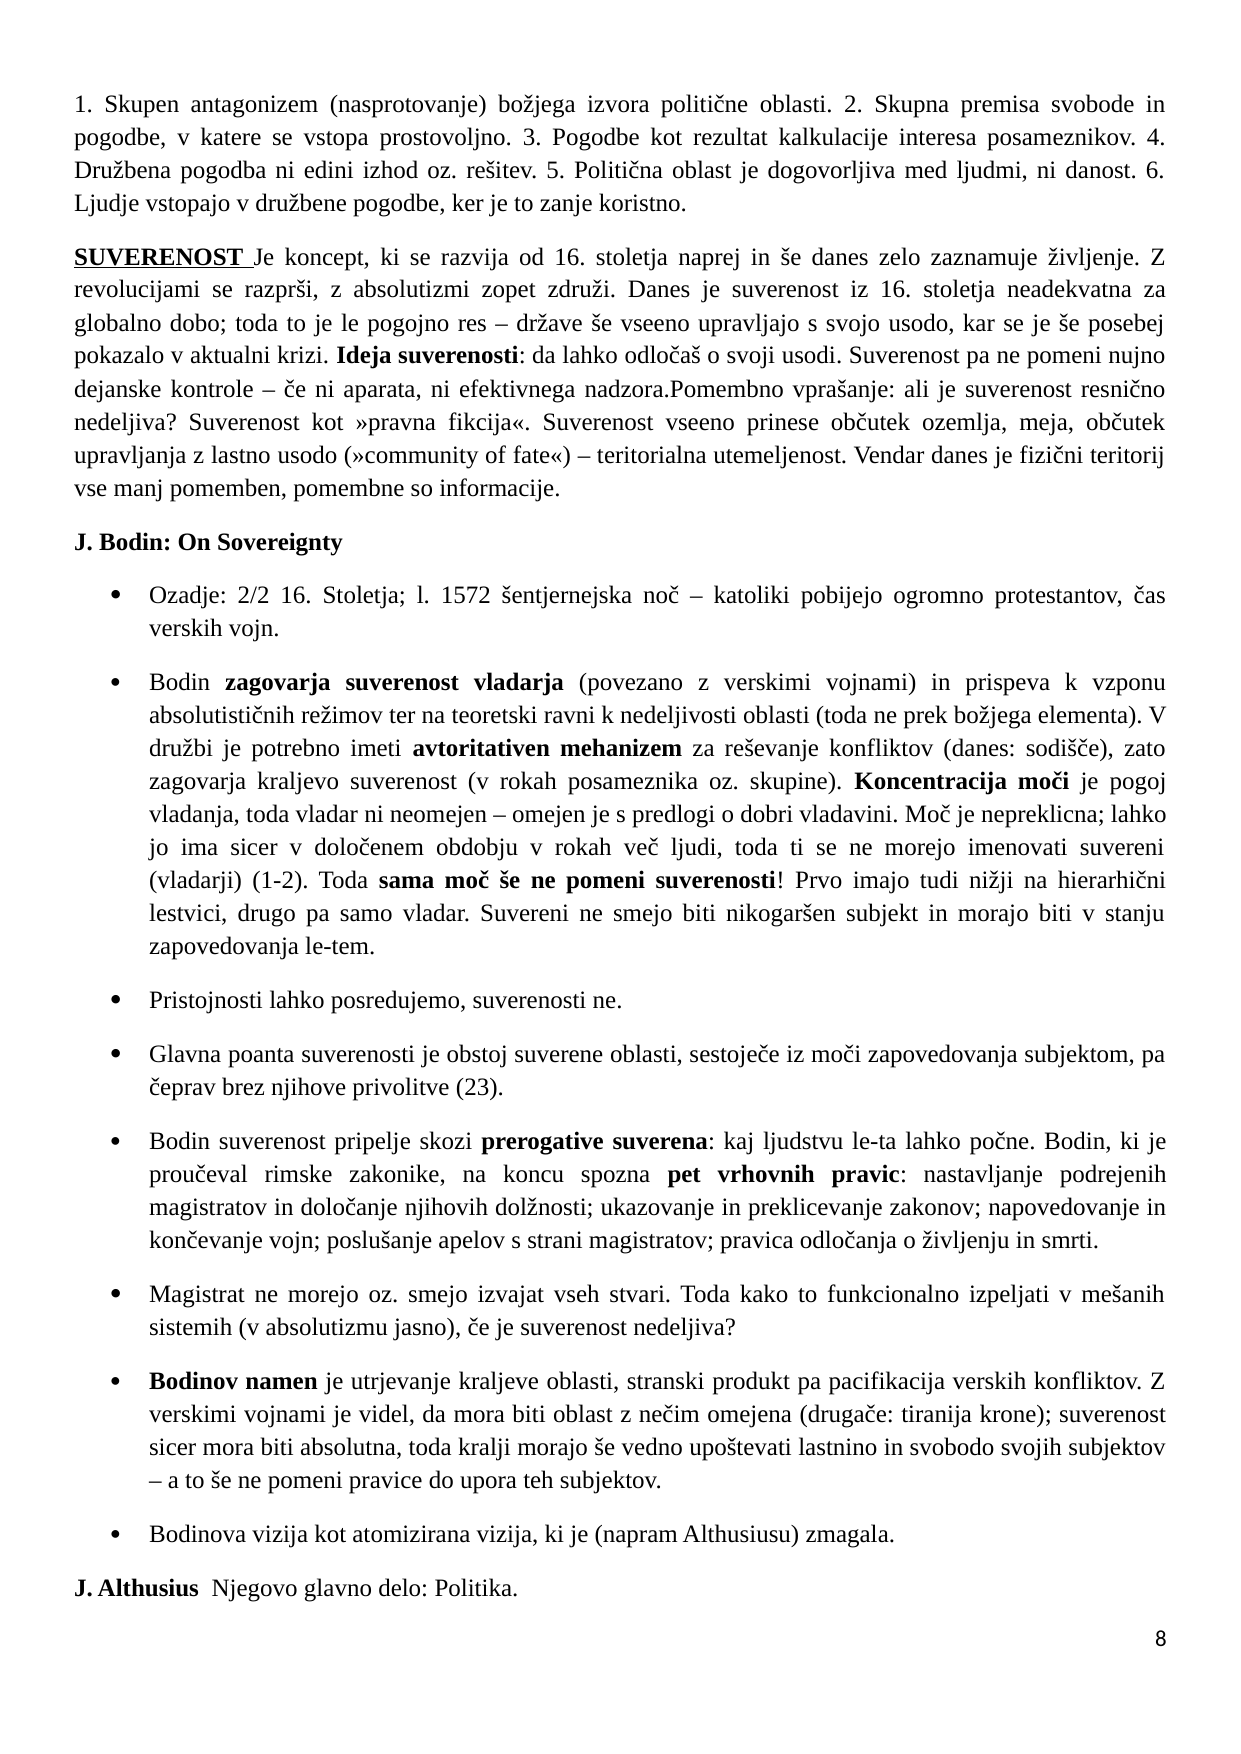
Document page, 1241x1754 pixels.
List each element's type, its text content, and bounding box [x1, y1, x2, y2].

text J. Althusius Njegovo glavno delo: Politika. [74, 1573, 1167, 1601]
list Pristojnosti lahko posredujemo, suverenosti ne. [111, 985, 1167, 1014]
list Magistrat ne morejo oz. smejo izvajat vseh stvari. Toda kako to funkcionalno izpeljati v mešanih sistemih (v absolutizmu jasno), če je suverenost nedeljiva? [111, 1279, 1167, 1341]
text J. Bodin: On Sovereignty [74, 527, 1167, 555]
text SUVERENOST Je koncept, ki se razvija od 16. stoletja naprej in še danes zelo zaznamuje življenje. Z revolucijami se razprši, z absolutizmi zopet združi. Danes je suverenost iz 16. stoletja neadekvatna za globalno dobo; toda to je le pogojno res – države še vseeno upravljajo s svojo usodo, kar se je še posebej pokazalo v aktualni krizi. Ideja suverenosti: da lahko odločaš o svoji usodi. Suverenost pa ne pomeni nujno dejanske kontrole – če ni aparata, ni efektivnega nadzora.Pomembno vprašanje: ali je suverenost resnično nedeljiva? Suverenost kot »pravna fikcija«. Suverenost vseeno prinese občutek ozemlja, meja, občutek upravljanja z lastno usodo (»community of fate«) – teritorialna utemeljenost. Vendar danes je fizični teritorij vse manj pomemben, pomembne so informacije. [74, 242, 1167, 501]
list Bodin zagovarja suverenost vladarja (povezano z verskimi vojnami) in prispeva k vzponu absolutističnih režimov ter na teoretski ravni k nedeljivosti oblasti (toda ne prek božjega elementa). V družbi je potrebno imeti avtoritativen mehanizem za reševanje konfliktov (danes: sodišče), zato zagovarja kraljevo suverenost (v rokah posameznika oz. skupine). Koncentracija moči je pogoj vladanja, toda vladar ni neomejen – omejen je s predlogi o dobri vladavini. Moč je nepreklicna; lahko jo ima sicer v določenem obdobju v rokah več ljudi, toda ti se ne morejo imenovati suvereni (vladarji) (1-2). Toda sama moč še ne pomeni suverenosti! Prvo imajo tudi nižji na hierarhični lestvici, drugo pa samo vladar. Suvereni ne smejo biti nikogaršen subjekt in morajo biti v stanju zapovedovanja le-tem. [111, 667, 1167, 960]
list Bodin suverenost pripelje skozi prerogative suverena: kaj ljudstvu le-ta lahko počne. Bodin, ki je proučeval rimske zakonike, na koncu spozna pet vrhovnih pravic: nastavljanje podrejenih magistratov in določanje njihovih dolžnosti; ukazovanje in preklicevanje zakonov; napovedovanje in končevanje vojn; poslušanje apelov s strani magistratov; pravica odločanja o življenju in smrti. [111, 1126, 1167, 1254]
list Ozadje: 2/2 16. Stoletja; l. 1572 šentjernejska noč – katoliki pobijejo ogromno protestantov, čas verskih vojn. [111, 580, 1167, 642]
text 1. Skupen antagonizem (nasprotovanje) božjega izvora politične oblasti. 2. Skupna premisa svobode in pogodbe, v katere se vstopa prostovoljno. 3. Pogodbe kot rezultat kalkulacije interesa posameznikov. 4. Družbena pogodba ni edini izhod oz. rešitev. 5. Politična oblast je dogovorljiva med ljudmi, ni danost. 6. Ljudje vstopajo v družbene pogodbe, ker je to zanje koristno. [74, 89, 1167, 216]
list Bodinov namen je utrjevanje kraljeve oblasti, stranski produkt pa pacifikacija verskih konfliktov. Z verskimi vojnami je videl, da mora biti oblast z nečim omejena (drugače: tiranija krone); suverenost sicer mora biti absolutna, toda kralji morajo še vedno upoštevati lastnino in svobodo svojih subjektov – a to še ne pomeni pravice do upora teh subjektov. [111, 1366, 1167, 1494]
list Bodinova vizija kot atomizirana vizija, ki je (napram Althusiusu) zmagala. [111, 1519, 1167, 1547]
list Glavna poanta suverenosti je obstoj suverene oblasti, sestoječe iz moči zapovedovanja subjektom, pa čeprav brez njihove privolitve (23). [111, 1039, 1167, 1101]
